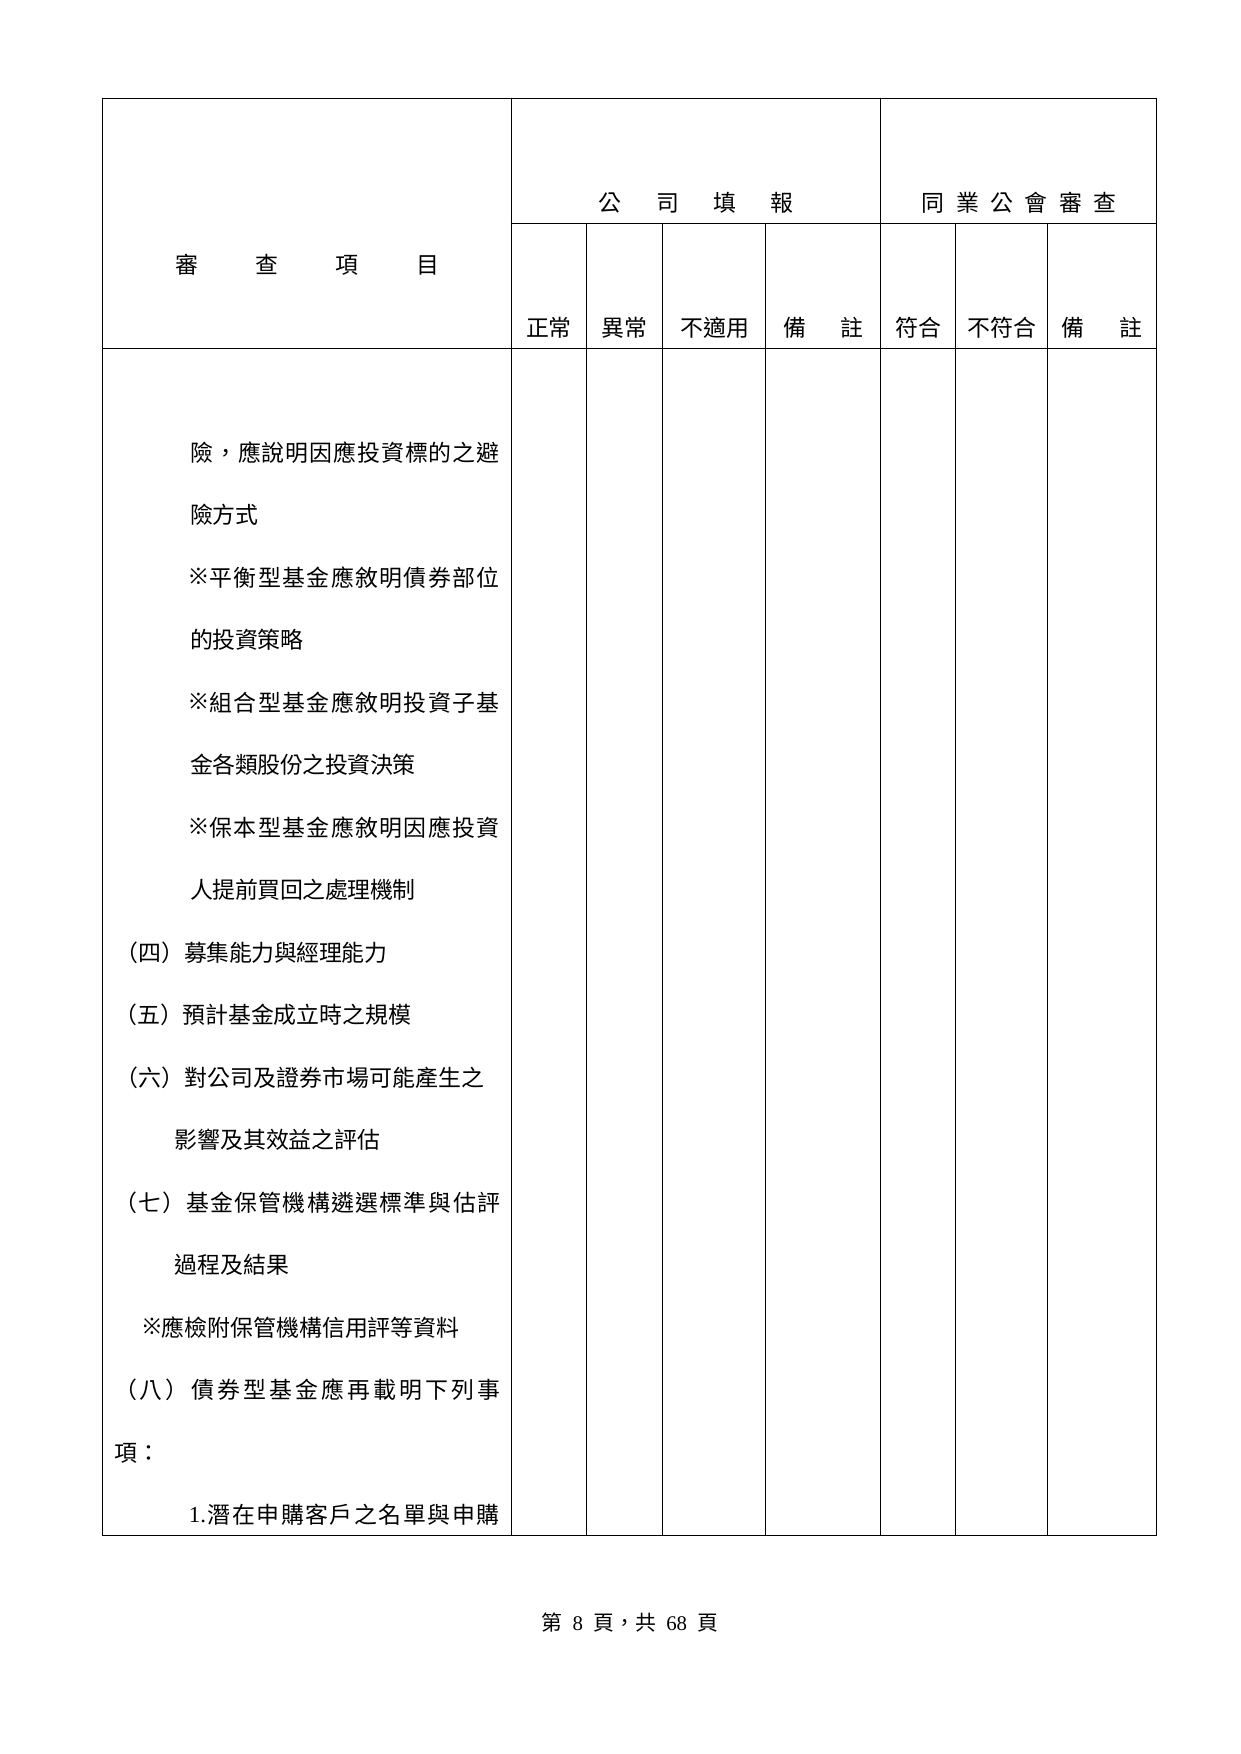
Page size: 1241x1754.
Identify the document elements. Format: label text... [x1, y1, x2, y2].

table_cell 備 註 [1048, 224, 1156, 347]
table_cell 備 註 [766, 224, 880, 347]
table_cell [587, 349, 662, 1535]
table_header 同 業 公 會 審 查 [881, 99, 1156, 222]
table_cell 不適用 [663, 224, 765, 347]
table_header 審 查 項 目 [103, 99, 511, 347]
table_cell 【發行計畫】（追加募集案不適用） 一、本次募集計畫重要內容： （一）發行額度 （二）投資地區及範圍 （三）投資基本方針、策略、特色及定位 ※固定收益型基金應敘述債券部位Duration之管理政策 ※基金「操作方式」除敘明基金之投資標的外，應說明實際操作方式 ※「避險操作」除敘明匯率避險，應說明因應投資標的之避險方式 ※平衡型基金應敘明債券部位的投資策略 ※組合型基金應敘明投資子基金各類股份之投資決策 ※保本型基金應敘明因應投資人提前買回之處理機制 （四）募集能力與經理能力 （五）預計基金成立時之規模 （六）對公司及證券市場可能產生之影響及其效益之評估 （七）基金保管機構遴選標準與估評過程及結果 ※應檢附保管機構信用評等資料 （八）債券型基金應再載明下列事項： 1.潛在申購客戶之名單與申購金額及其變動風險之評估與管理 2.投資標的與操作方式 3.交易對象評估作業 4.交易及交割管理作業 （九）涉及海外投資應再載明下列事項： 1.取得海外資訊之管道（應載明取得即時資訊之方式；如屬跨國投資者，亦須載明取得各投資國家相關投資資訊之方式 2.海外顧問契約之重要條款 ※應提供所簽訂之海外顧問契約及中譯本 ※契約中應載明國外投資顧問公司提供資訊之內容、頻率及收費方式等 3.海外投資之交易流程、委託交易方式、交割流程及時間 ※基金交割流程圖及時間，已指出流程之時間點，並以文字配合說明流程 4.投信公司委託提供國外投資顧問服務之公司或集團企業提供集中交易服務間接向國外證券商交易，應記載之事項： （1）委託國外投資顧問公司或集團企業之交易流程、委託方式及委託費率 ※委託方式有說明係以電話、傳真或其他方式，及雙方保存方式及保存時間 （2）委託國外投資顧問公司或集團企業之風險控管程序，及國外投資顧問公司或其集團企業機構本身之風險控管程序 （3）國外投資顧問公司或集團企業對國外交易對象之評估作業 委託契約之重要內容： 國外投資顧問公司或集團企業就該基金之投資無決定權，所有交易須由投信公司作成投資決定後方得交付執行 公司有權查閱委託交易細節，所有交易並不得有損及該基金受益人權益之情事 錯帳處理作業及責任歸屬 文件資料保存方式及年限 委託費率 二、 本次募集基金與現有基金投資基本方針及範圍之區隔 三、行銷方式： （一）最近募集3個基金之銷售經驗： 1.該等基金成立時之規模及自然人分散情形 2.經理公司及銷售機構之銷售單位及比例 （二）預計本基金申請成立時自然人投資分散情形 （三）本次銷售機構之遴選過程 四、各類型基金應載明事項： （一）證券投資信託事業申請募集具資產配置理念之傘型基金，應增列各子基金間之關聯性、資產配置理念及風險之區隔，並分析比較其異同點 （二）申請募集指數型基金，應載明下列事項： 1.非以臺灣證券交易所/櫃檯買賣中心自行編製或與國外指數公司合作編製之指數者，檢證並具體說明標的指數符合下列條件： （1）指數編製者應具有編製指數之專業能力及經驗 （2）指數應對所界定之市場具有代表性 （3）指數成分證券應具備分散性及流通性 （4）指數資訊應充分揭露並易於取得 （5）無違反其他法令規定之情事 2.指數編製方式及經理公司追踪、模擬或複製表現之操作方式 3.基金表現與指數表現之差異比較，其比較方式應載明其定義及計算公式(含調整投資組合方式，以及基金投資於指數具代表性之成分證券樣本時，為使該樣本明確反映指數整體特色之抽樣及操作方式) 4.投資人取得前揭指數組成調整、基金與指數表現差異比較等最新基金資訊及其他重要資訊之途徑 5.風險控管方式 （三）申請募集保本型基金，應載明證券投資信託事業應就匯率變動對保本所可能造成之影響；發行保護型之保本基金，應明定因應受益人提前買回處分資產及到期時達成保護本金之相關控管機制，並於公開說明書中揭露 （四）申請募集指數股票型基金，應載明下列事項： 1. 發行人資格之說明 2. 非以臺灣證券交易所/櫃檯買賣中心自行編製或與國外指數公司合作編製之指數者，檢證並具體說明標的指數符合下列條件： （1）指數編製者應具有編製指數之專業能力及經驗 （2）指數應對所界定之市場具有代表性 （3）指數成分證券應具備分散性及流通性 （4）指數資訊應充分揭露並易於取得 （5）無違反其他法令規定之情事 3.國外技術顧問對象之基本資料及發行經驗說明 4.上市交易及實物申購、買回之方式及程序（或其他替代方案） 5.指數編製方式及經理公司複製指數表現之操作方式 6.風險控管方式 7.參與契約之重要內容 （1）簽約主體 （2）參與證券商之資格條件、義務與責任 （3）實物申購相關事宜（或其他替代方式） （4）實物買回相關事宜（或其他替代方式） （5）參與證券商所受報酬之計算相關事宜 （6）參與契約之終止相關事宜 （7）參與契約未規定事項應依相關法令、證券交易所與證券集中保管事業相關規章規定辦理 8.預計基金成立時參與之證券商之名單 五、其他應載明事項 [103, 349, 511, 1535]
table_cell 異常 [587, 224, 662, 347]
table_cell [1048, 349, 1156, 1535]
table_cell [766, 349, 880, 1535]
table_cell [956, 349, 1047, 1535]
table_cell [512, 349, 586, 1535]
table_cell [881, 349, 955, 1535]
table_cell 正常 [512, 224, 586, 347]
table_cell 符合 [881, 224, 955, 347]
table_cell [663, 349, 765, 1535]
table_cell 不符合 [956, 224, 1047, 347]
table_header 公 司 填 報 [512, 99, 880, 222]
